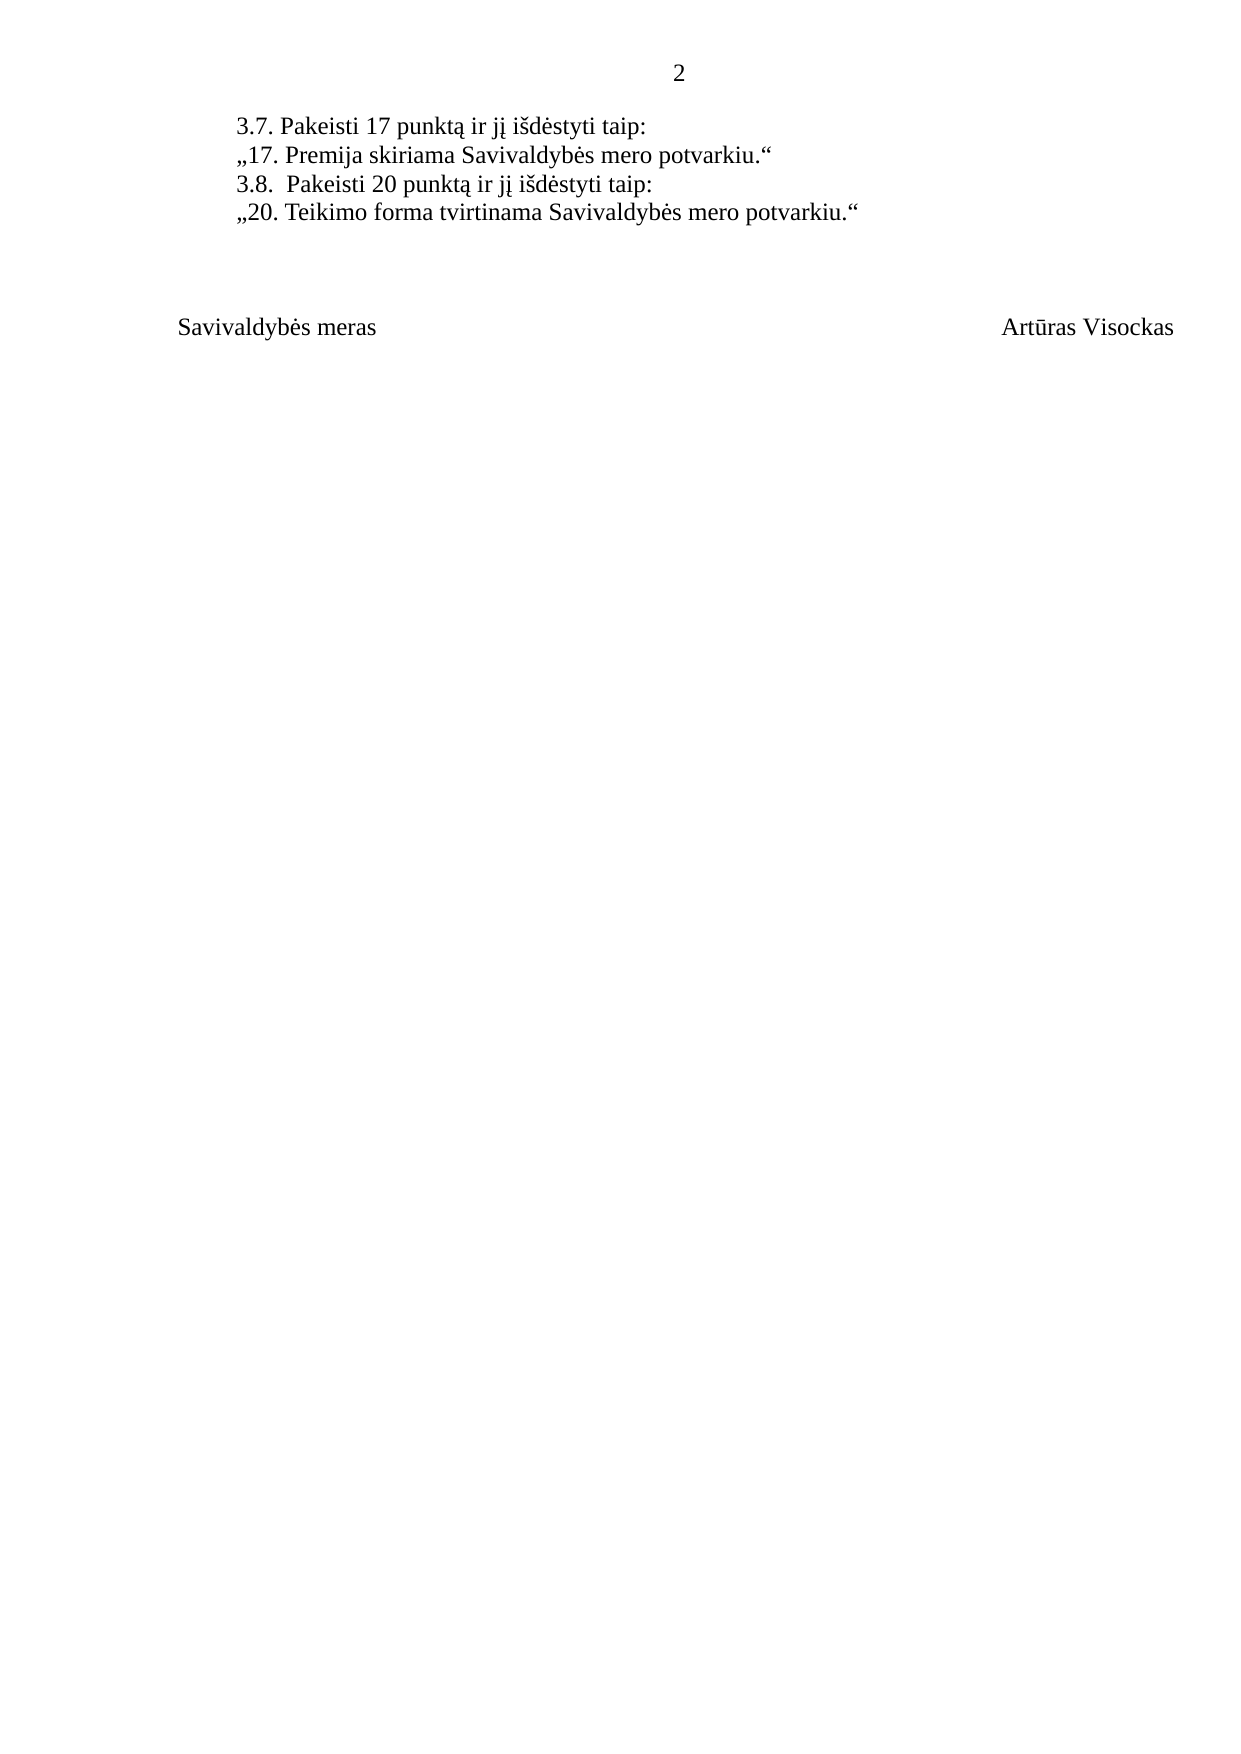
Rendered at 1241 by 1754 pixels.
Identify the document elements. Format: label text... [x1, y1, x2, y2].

text „17. Premija skiriama Savivaldybės mero potvarkiu.“ [177, 140, 1181, 169]
text „20. Teikimo forma tvirtinama Savivaldybės mero potvarkiu.“ [177, 197, 1181, 226]
text 3.7. Pakeisti 17 punktą ir jį išdėstyti taip: [177, 111, 1181, 140]
text 3.8. Pakeisti 20 punktą ir jį išdėstyti taip: [177, 169, 1181, 197]
text Savivaldybės meras Artūras Visockas [177, 312, 1181, 341]
